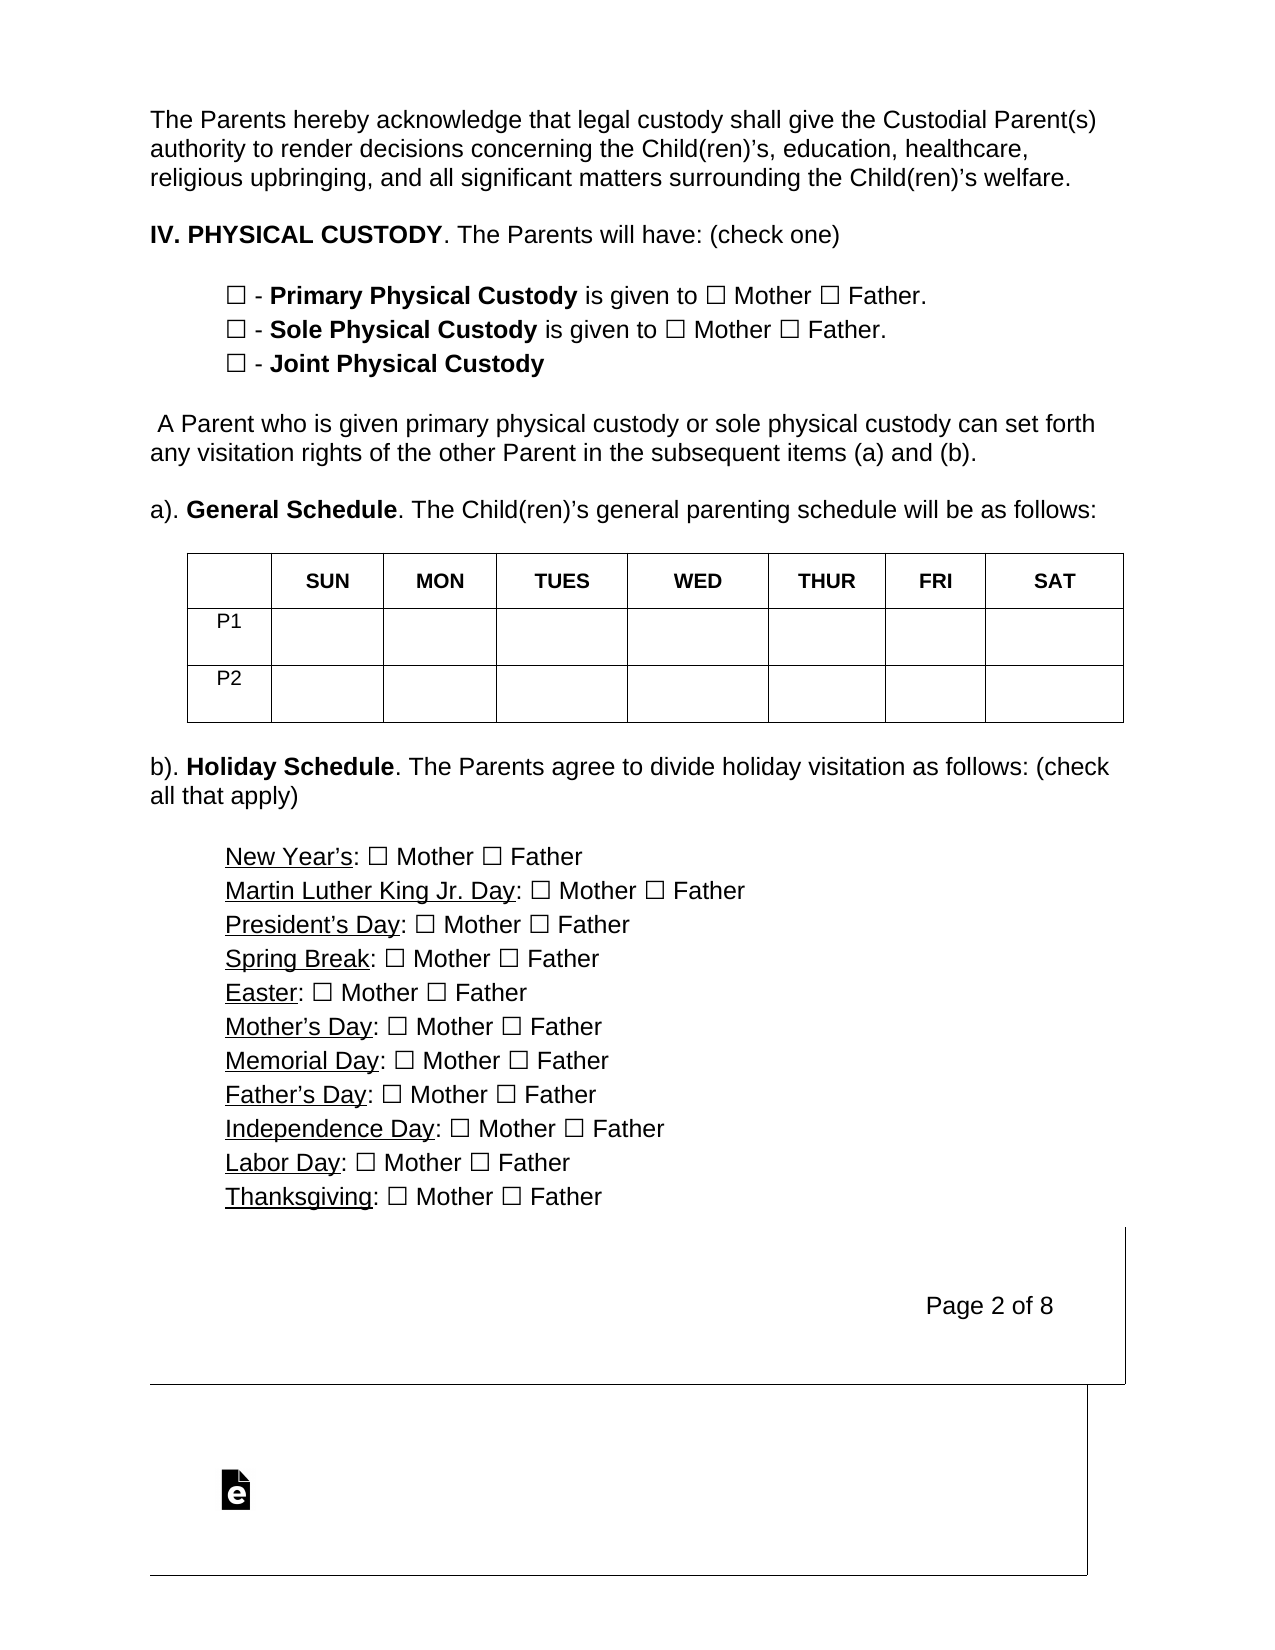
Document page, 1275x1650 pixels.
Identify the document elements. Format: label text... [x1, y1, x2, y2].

table_cell [384, 609, 496, 665]
table_cell [272, 666, 383, 722]
text Easter: ☐ Mother ☐ Father [150, 974, 1125, 1009]
table_cell [986, 666, 1123, 722]
table_header FRI [886, 554, 985, 607]
text ☐ - Primary Physical Custody is given to ☐ Mother ☐ Father. [150, 278, 1125, 312]
table_cell [628, 609, 768, 665]
text Thanksgiving: ☐ Mother ☐ Father [150, 1179, 1125, 1213]
table_cell P2 [188, 666, 271, 722]
table_header THUR [769, 554, 885, 607]
table_cell P1 [188, 609, 271, 665]
text Father’s Day: ☐ Mother ☐ Father [150, 1077, 1125, 1111]
text IV. PHYSICAL CUSTODY. The Parents will have: (check one) [150, 221, 1125, 249]
text Spring Break: ☐ Mother ☐ Father [150, 941, 1125, 974]
table_cell [986, 609, 1123, 665]
table_header SAT [986, 554, 1123, 607]
text President’s Day: ☐ Mother ☐ Father [150, 906, 1125, 941]
table_cell [886, 666, 985, 722]
text Mother’s Day: ☐ Mother ☐ Father [150, 1009, 1125, 1043]
table_header SUN [272, 554, 383, 607]
table_header MON [384, 554, 496, 607]
text New Year’s: ☐ Mother ☐ Father [150, 838, 1125, 872]
table_cell [769, 666, 885, 722]
text Labor Day: ☐ Mother ☐ Father [150, 1145, 1125, 1179]
table_header [188, 554, 271, 607]
text Memorial Day: ☐ Mother ☐ Father [150, 1043, 1125, 1077]
text b). Holiday Schedule. The Parents agree to divide holiday visitation as follows: (check all that apply) [150, 752, 1125, 809]
table_header WED [628, 554, 768, 607]
table_cell [497, 666, 627, 722]
text a). General Schedule. The Child(ren)’s general parenting schedule will be as follows: [150, 495, 1125, 524]
text ☐ - Joint Physical Custody [225, 346, 1125, 380]
table_cell [628, 666, 768, 722]
text Martin Luther King Jr. Day: ☐ Mother ☐ Father [150, 872, 1125, 906]
text The Parents hereby acknowledge that legal custody shall give the Custodial Parent(s) authority to render decisions concerning the Child(ren)’s, education, healthcare, religious upbringing, and all significant matters surrounding the Child(ren)’s welfare. [150, 106, 1125, 192]
text Independence Day: ☐ Mother ☐ Father [150, 1111, 1125, 1145]
table_cell [886, 609, 985, 665]
table_cell [272, 609, 383, 665]
text A Parent who is given primary physical custody or sole physical custody can set forth any visitation rights of the other Parent in the subsequent items (a) and (b). [150, 409, 1125, 466]
table_header TUES [497, 554, 627, 607]
table_cell [384, 666, 496, 722]
text ☐ - Sole Physical Custody is given to ☐ Mother ☐ Father. [225, 312, 1125, 346]
table_cell [497, 609, 627, 665]
table_cell [769, 609, 885, 665]
